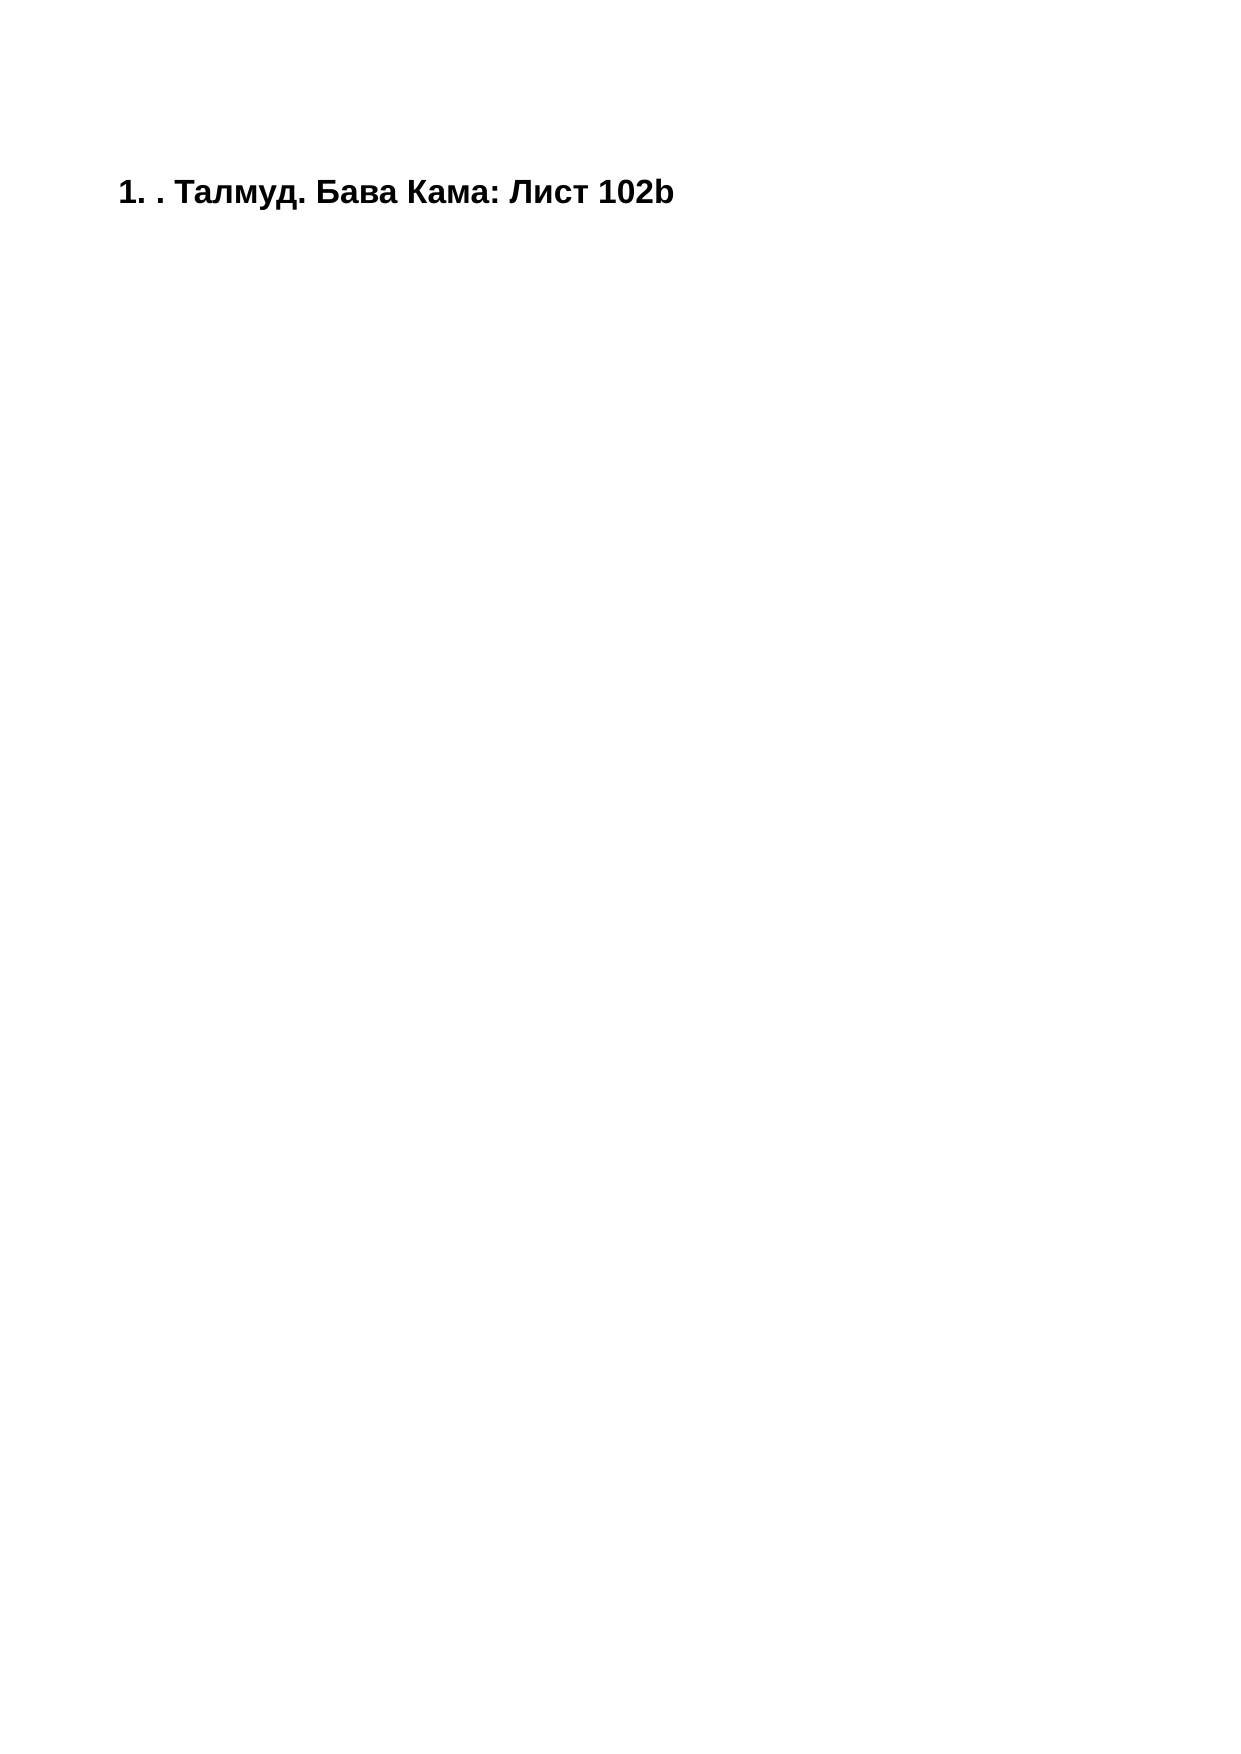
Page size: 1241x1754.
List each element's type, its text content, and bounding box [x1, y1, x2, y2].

subtitle . Талмуд. Бава Кама: Лист 102b [118, 147, 1122, 176]
